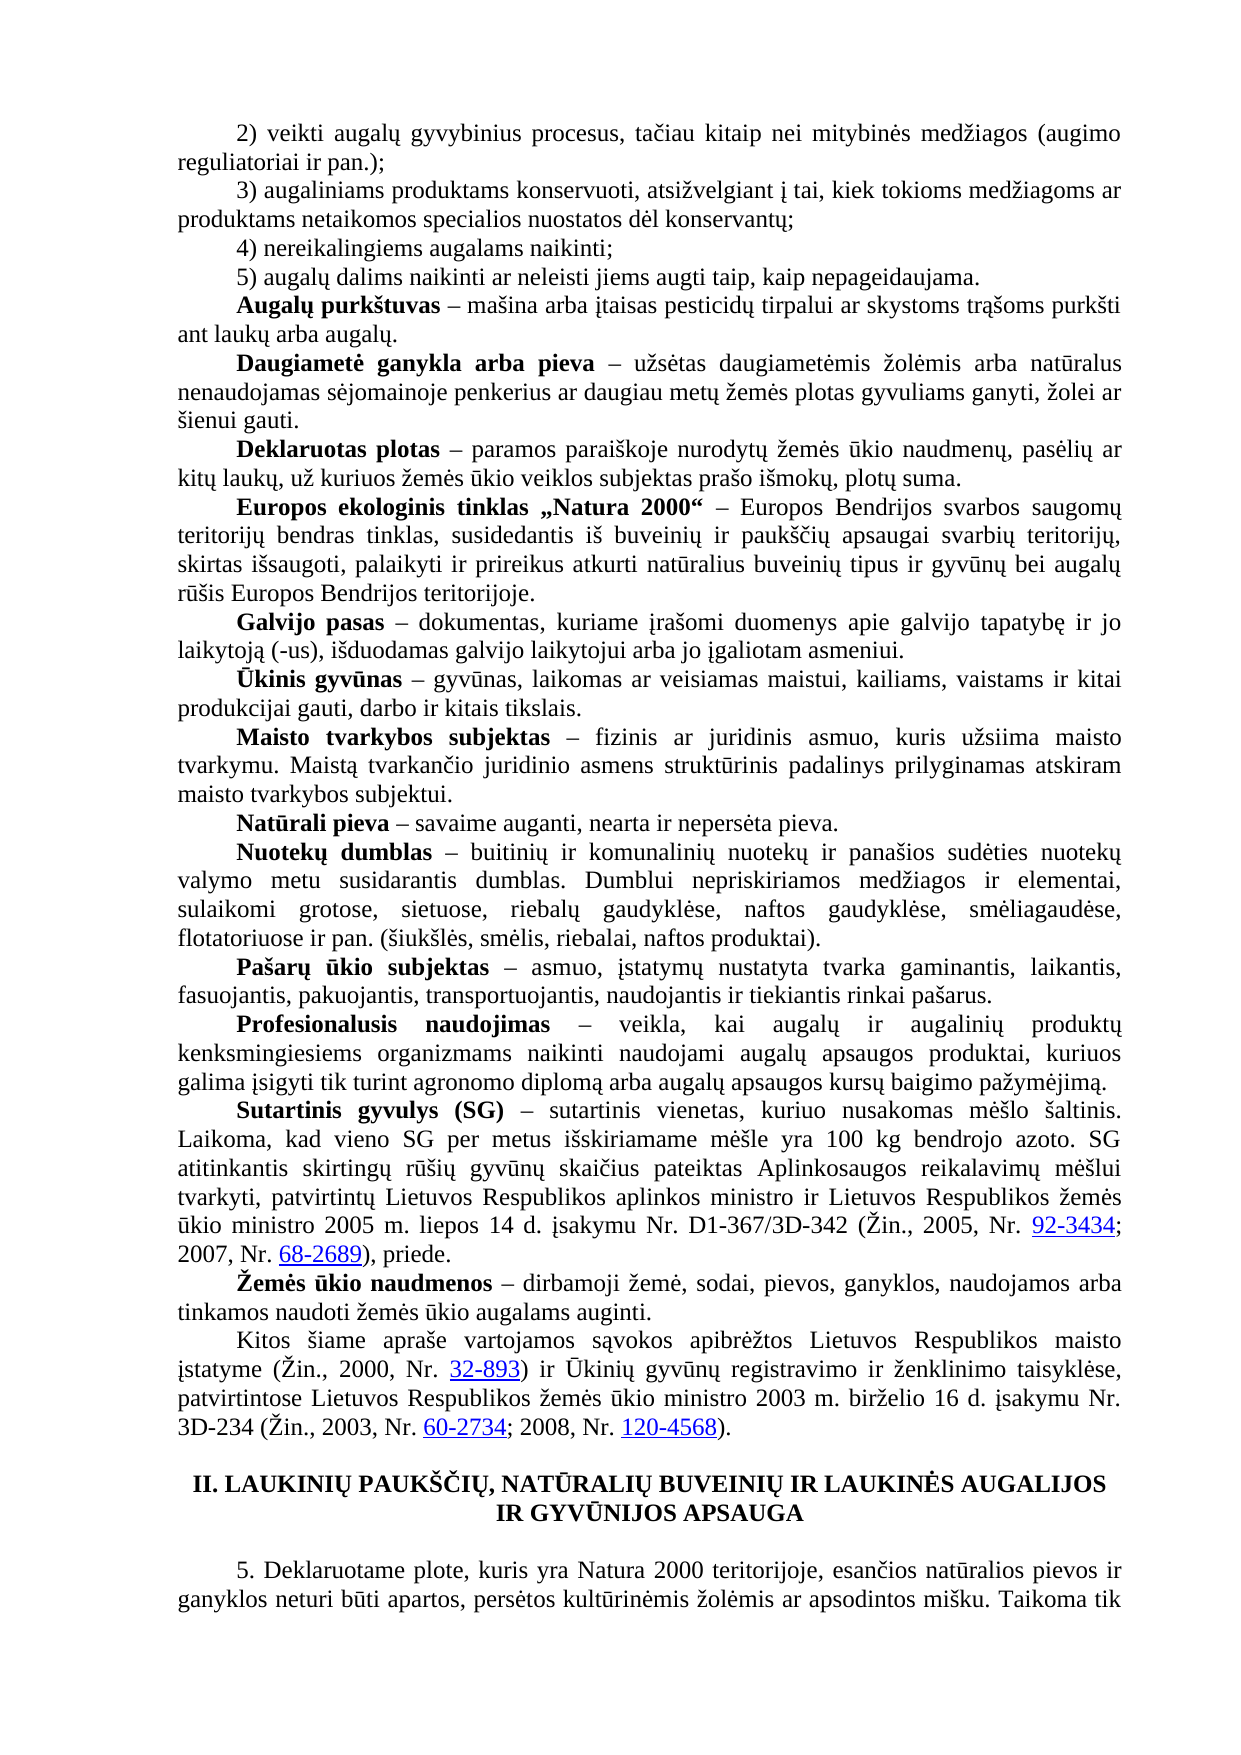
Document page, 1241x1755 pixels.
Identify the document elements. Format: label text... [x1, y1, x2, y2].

text Pašarų ūkio subjektas – asmuo, įstatymų nustatyta tvarka gaminantis, laikantis, fasuojantis, pakuojantis, transportuojantis, naudojantis ir tiekiantis rinkai pašarus. [177, 952, 1122, 1009]
text Natūrali pieva – savaime auganti, nearta ir nepersėta pieva. [177, 808, 1122, 837]
text Europos ekologinis tinklas „Natura 2000“ – Europos Bendrijos svarbos saugomų teritorijų bendras tinklas, susidedantis iš buveinių ir paukščių apsaugai svarbių teritorijų, skirtas išsaugoti, palaikyti ir prireikus atkurti natūralius buveinių tipus ir gyvūnų bei augalų rūšis Europos Bendrijos teritorijoje. [177, 492, 1122, 607]
text Deklaruotas plotas – paramos paraiškoje nurodytų žemės ūkio naudmenų, pasėlių ar kitų laukų, už kuriuos žemės ūkio veiklos subjektas prašo išmokų, plotų suma. [177, 434, 1122, 492]
text Profesionalusis naudojimas – veikla, kai augalų ir augalinių produktų kenksmingiesiems organizmams naikinti naudojami augalų apsaugos produktai, kuriuos galima įsigyti tik turint agronomo diplomą arba augalų apsaugos kursų baigimo pažymėjimą. [177, 1009, 1122, 1096]
text 5) augalų dalims naikinti ar neleisti jiems augti taip, kaip nepageidaujama. [177, 262, 1122, 291]
text Daugiametė ganykla arba pieva – užsėtas daugiametėmis žolėmis arba natūralus nenaudojamas sėjomainoje penkerius ar daugiau metų žemės plotas gyvuliams ganyti, žolei ar šienui gauti. [177, 348, 1122, 434]
text Nuotekų dumblas – buitinių ir komunalinių nuotekų ir panašios sudėties nuotekų valymo metu susidarantis dumblas. Dumblui nepriskiriamos medžiagos ir elementai, sulaikomi grotose, sietuose, riebalų gaudyklėse, naftos gaudyklėse, smėliagaudėse, flotatoriuose ir pan. (šiukšlės, smėlis, riebalai, naftos produktai). [177, 837, 1122, 952]
text 5. Deklaruotame plote, kuris yra Natura 2000 teritorijoje, esančios natūralios pievos ir ganyklos neturi būti apartos, persėtos kultūrinėmis žolėmis ar apsodintos mišku. Taikoma tik [177, 1556, 1122, 1613]
text Maisto tvarkybos subjektas – fizinis ar juridinis asmuo, kuris užsiima maisto tvarkymu. Maistą tvarkančio juridinio asmens struktūrinis padalinys prilyginamas atskiram maisto tvarkybos subjektui. [177, 722, 1122, 808]
text Ūkinis gyvūnas – gyvūnas, laikomas ar veisiamas maistui, kailiams, vaistams ir kitai produkcijai gauti, darbo ir kitais tikslais. [177, 664, 1122, 722]
text Žemės ūkio naudmenos – dirbamoji žemė, sodai, pievos, ganyklos, naudojamos arba tinkamos naudoti žemės ūkio augalams auginti. [177, 1268, 1122, 1326]
text II. LAUKINIŲ PAUKŠČIŲ, NATŪRALIŲ BUVEINIŲ IR LAUKINĖS AUGALIJOS IR GYVŪNIJOS APSAUGA [177, 1469, 1122, 1527]
text 4) nereikalingiems augalams naikinti; [177, 233, 1122, 262]
text Sutartinis gyvulys (SG) – sutartinis vienetas, kuriuo nusakomas mėšlo šaltinis. Laikoma, kad vieno SG per metus išskiriamame mėšle yra 100 kg bendrojo azoto. SG atitinkantis skirtingų rūšių gyvūnų skaičius pateiktas Aplinkosaugos reikalavimų mėšlui tvarkyti, patvirtintų Lietuvos Respublikos aplinkos ministro ir Lietuvos Respublikos žemės ūkio ministro 2005 m. liepos 14 d. įsakymu Nr. D1-367/3D-342 (Žin., 2005, Nr. 92-3434; 2007, Nr. 68-2689), priede. [177, 1096, 1122, 1268]
text Augalų purkštuvas – mašina arba įtaisas pesticidų tirpalui ar skystoms trąšoms purkšti ant laukų arba augalų. [177, 291, 1122, 348]
text 2) veikti augalų gyvybinius procesus, tačiau kitaip nei mitybinės medžiagos (augimo reguliatoriai ir pan.); [177, 118, 1122, 176]
text Galvijo pasas – dokumentas, kuriame įrašomi duomenys apie galvijo tapatybę ir jo laikytoją (-us), išduodamas galvijo laikytojui arba jo įgaliotam asmeniui. [177, 607, 1122, 664]
text 3) augaliniams produktams konservuoti, atsižvelgiant į tai, kiek tokioms medžiagoms ar produktams netaikomos specialios nuostatos dėl konservantų; [177, 176, 1122, 233]
text Kitos šiame apraše vartojamos sąvokos apibrėžtos Lietuvos Respublikos maisto įstatyme (Žin., 2000, Nr. 32-893) ir Ūkinių gyvūnų registravimo ir ženklinimo taisyklėse, patvirtintose Lietuvos Respublikos žemės ūkio ministro 2003 m. birželio 16 d. įsakymu Nr. 3D-234 (Žin., 2003, Nr. 60-2734; 2008, Nr. 120-4568). [177, 1326, 1122, 1441]
